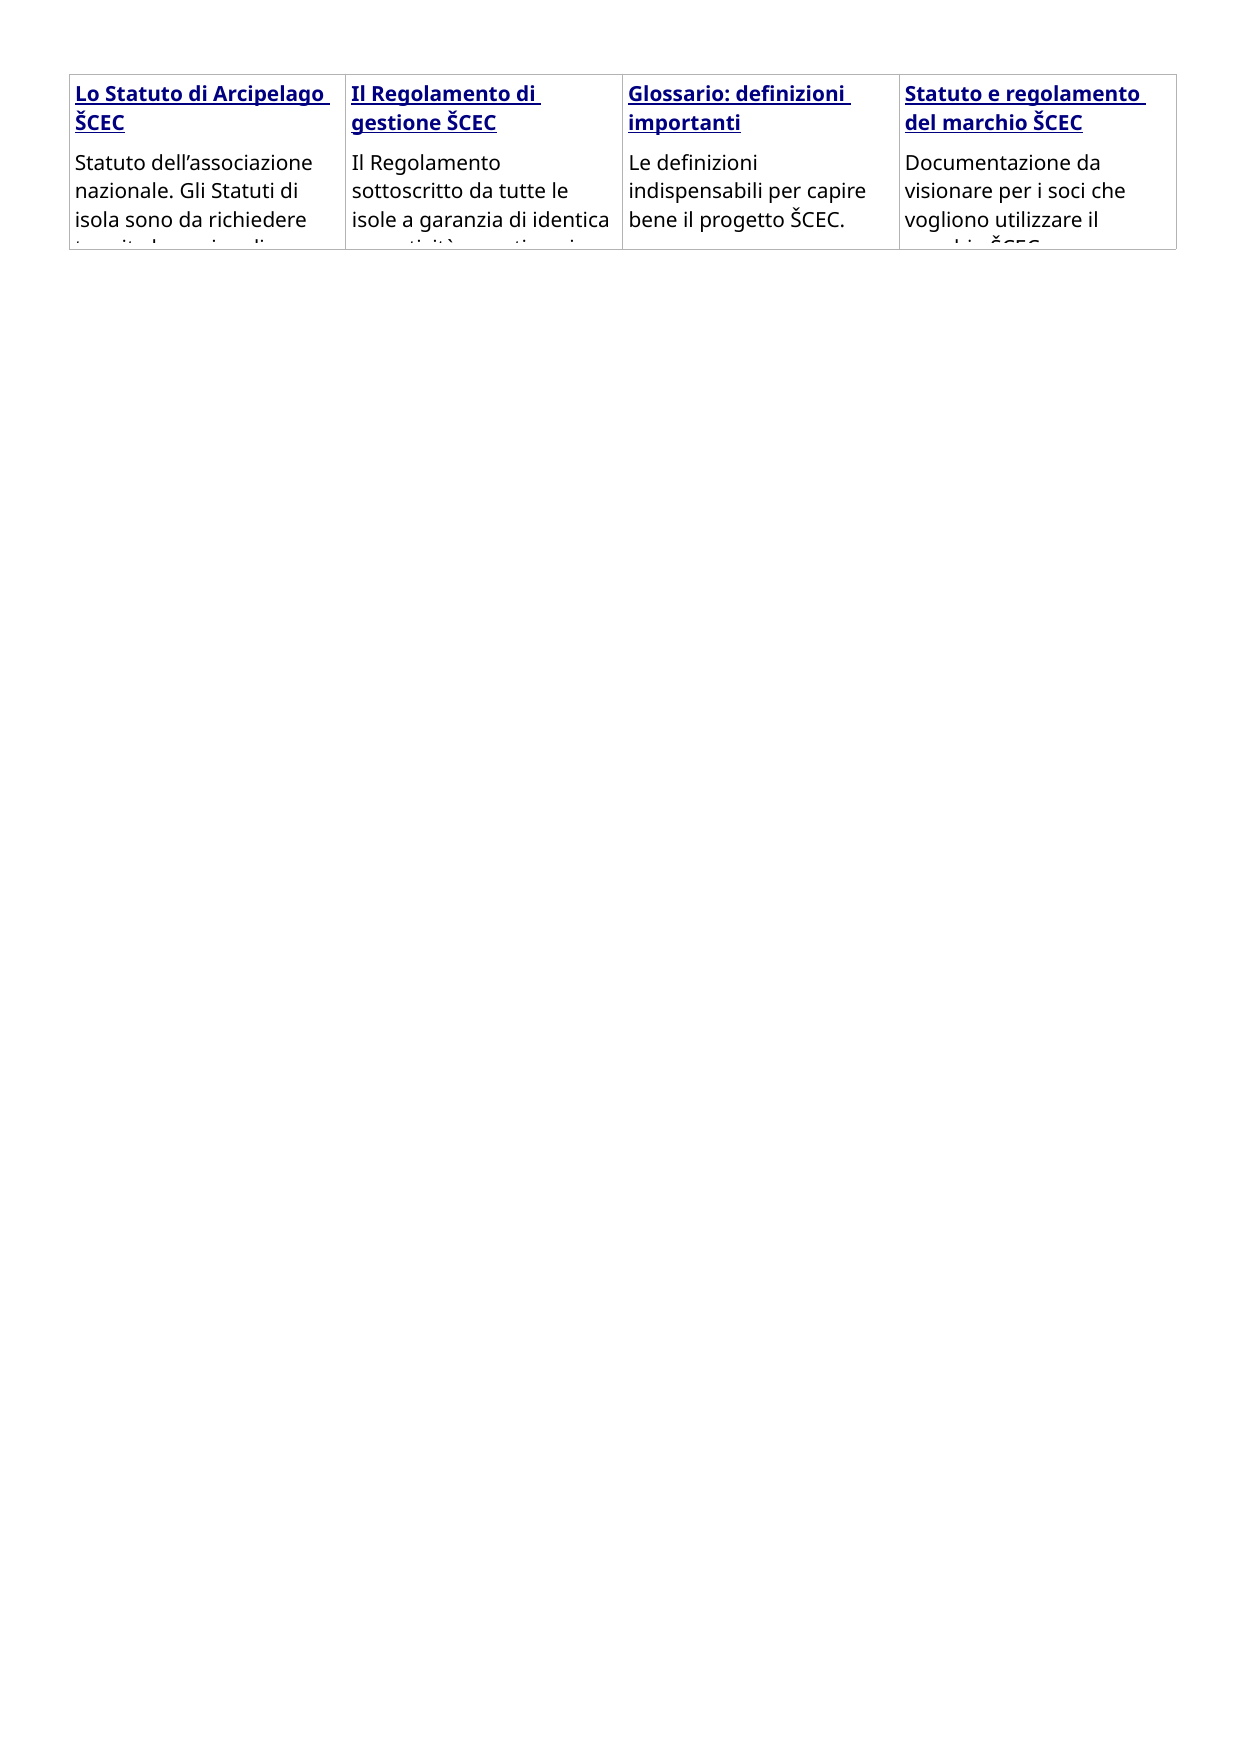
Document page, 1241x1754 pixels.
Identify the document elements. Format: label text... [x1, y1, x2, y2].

table_cell Il Regolamento di gestione ŠCEC Il Regolamento sottoscritto da tutte le isole a garanzia di identica operatività e gestione in tutta Italia. [346, 75, 622, 248]
table_cell Statuto e regolamento del marchio ŠCEC Documentazione da visionare per i soci che vogliono utilizzare il marchio ŠCEC. [900, 75, 1176, 248]
table_cell Glossario: definizioni importanti Le definizioni indispensabili per capire bene il progetto ŠCEC. [623, 75, 899, 248]
table_cell Lo Statuto di Arcipelago ŠCEC Statuto dell’associazione nazionale. Gli Statuti di isola sono da richiedere tramite la pagina di contatto. [70, 75, 345, 248]
